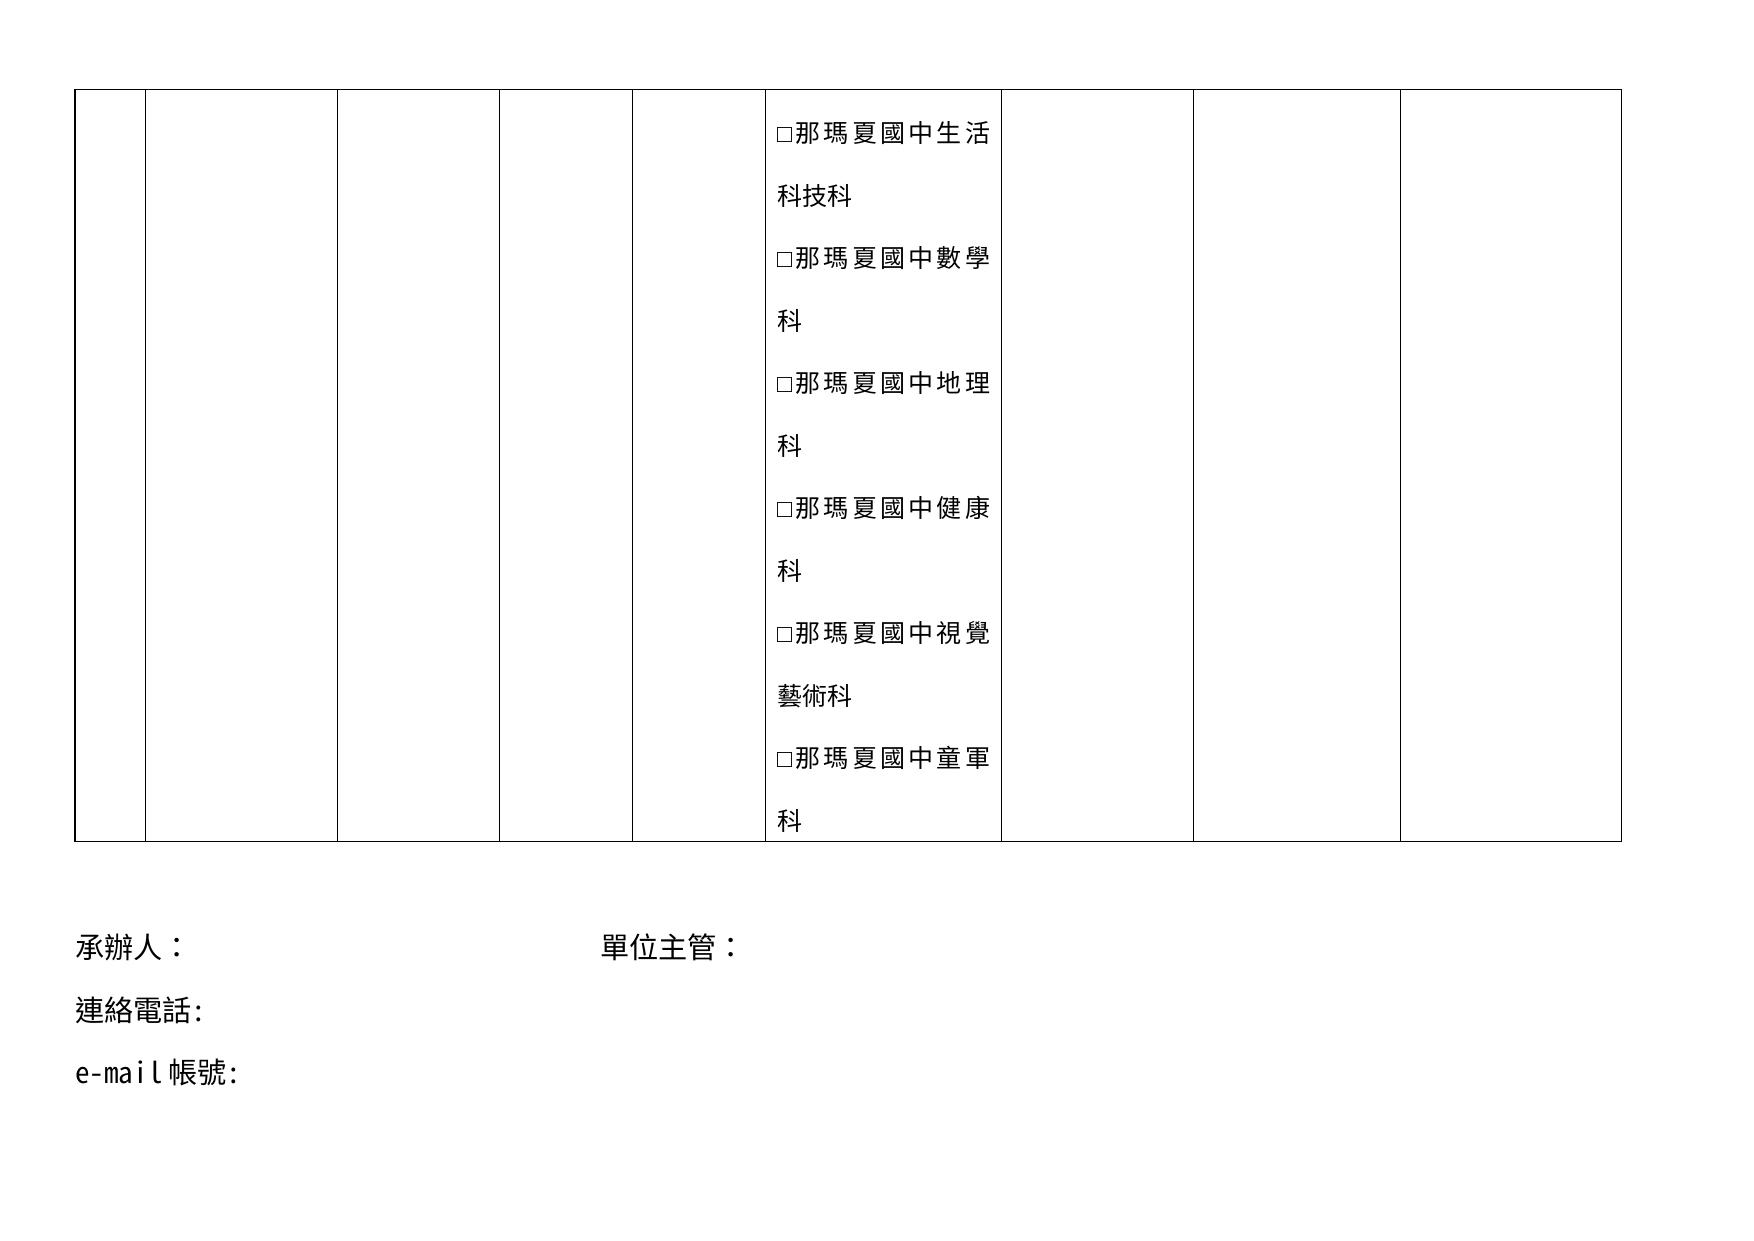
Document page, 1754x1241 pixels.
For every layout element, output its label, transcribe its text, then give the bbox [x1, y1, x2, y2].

text 連絡電話: [75, 967, 1679, 1029]
table_cell [1002, 90, 1193, 841]
table_cell [1401, 90, 1621, 841]
table_cell [633, 90, 765, 841]
table_cell [146, 90, 337, 841]
table_cell □那瑪夏國中生活科技科 □那瑪夏國中數學科 □那瑪夏國中地理科 □那瑪夏國中健康科 □那瑪夏國中視覺藝術科 □那瑪夏國中童軍科 □溪埔國中理化科 □甲仙國小音樂科 □甲仙國小資訊科 □甲仙國小體育科 □甲仙國小自然科 □那瑪夏區民權國小音樂科 □那瑪夏區民權國小資訊科 [766, 90, 1001, 841]
table_cell [500, 90, 632, 841]
text 承辦人： 單位主管： [75, 904, 1679, 967]
table_cell [76, 90, 145, 841]
table_cell [338, 90, 499, 841]
table_cell [1194, 90, 1400, 841]
text e-mail帳號: [75, 1029, 1604, 1092]
